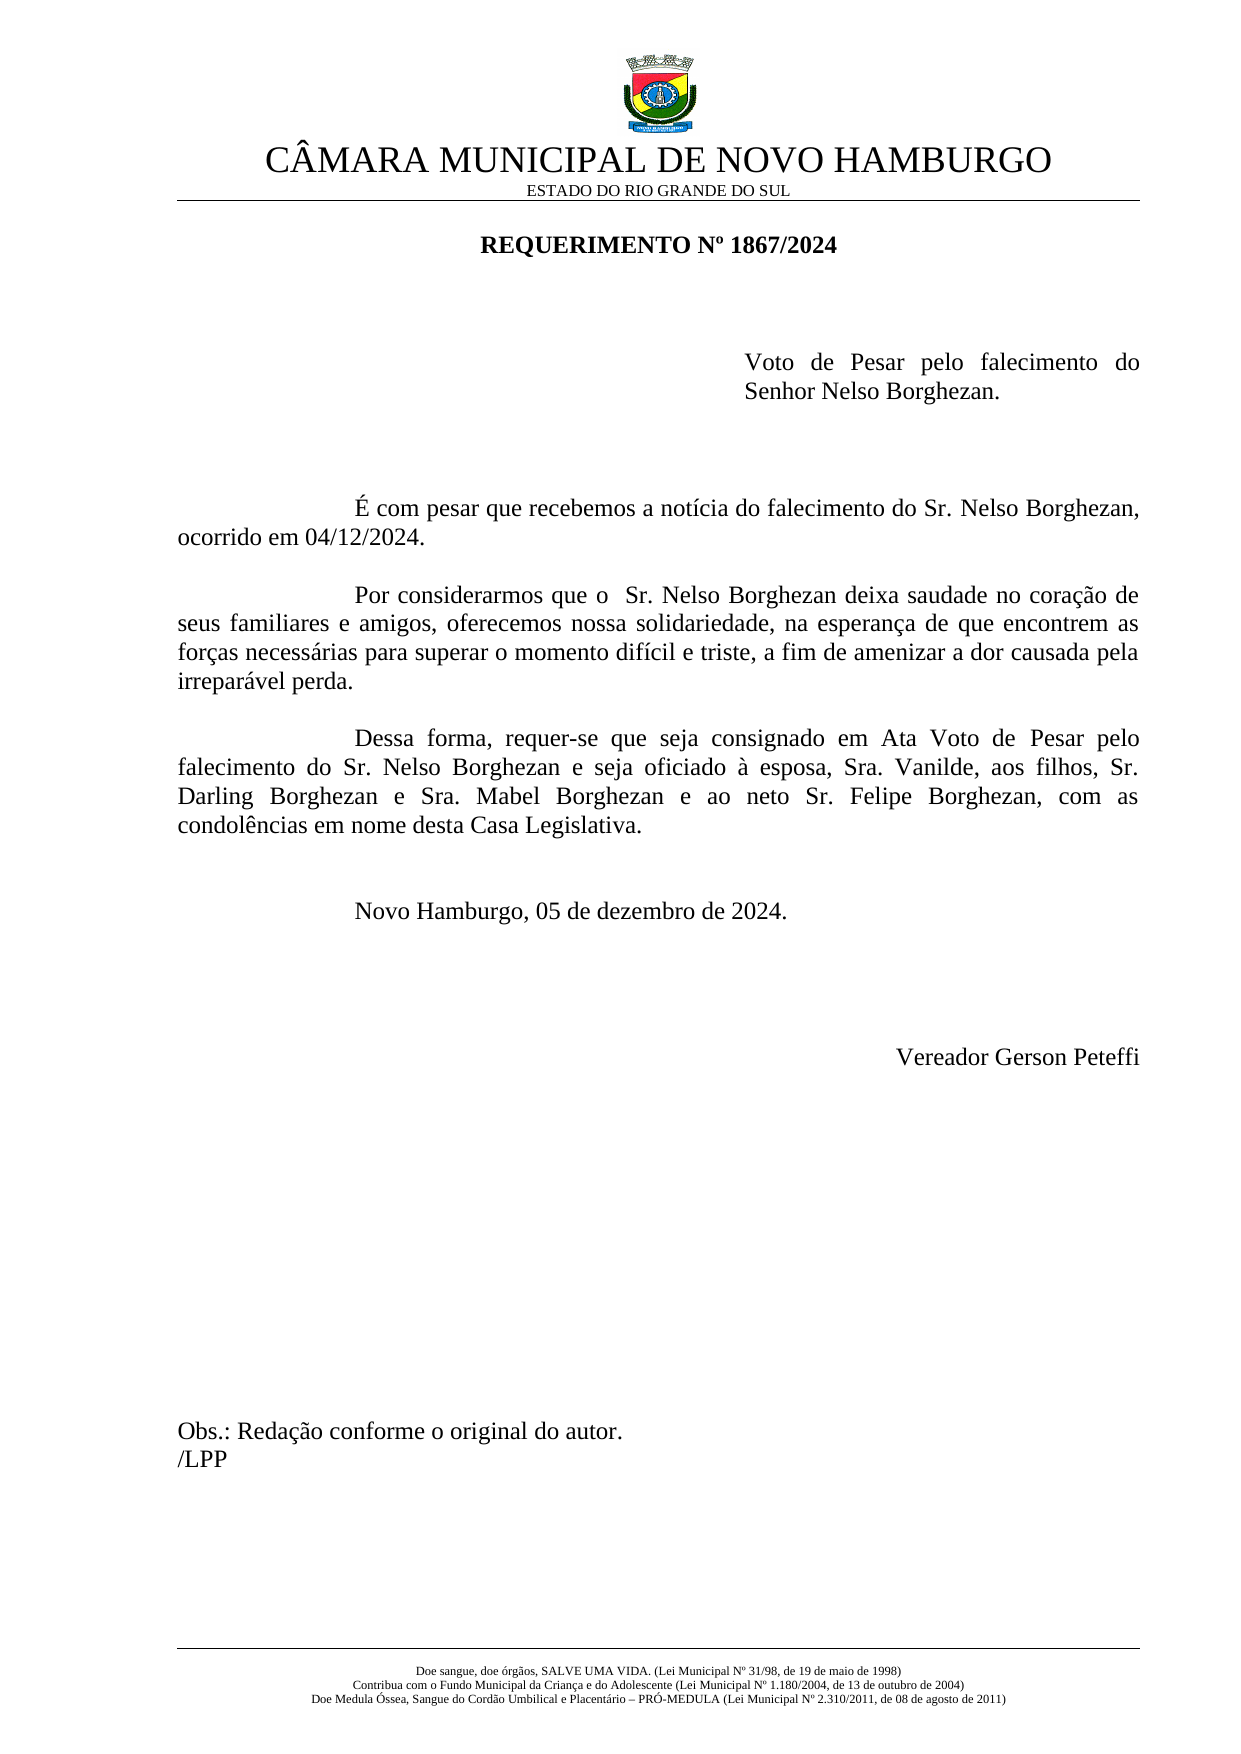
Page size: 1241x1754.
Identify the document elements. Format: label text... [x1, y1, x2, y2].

text Vereador Gerson Peteffi [649, 1042, 1140, 1071]
text REQUERIMENTO Nº 1867/2024 [177, 230, 1140, 259]
text Novo Hamburgo, 05 de dezembro de 2024. [177, 896, 1140, 925]
text Obs.: Redação conforme o original do autor. [177, 1416, 1140, 1444]
picture [617, 48, 700, 137]
text É com pesar que recebemos a notícia do falecimento do Sr. Nelso Borghezan, ocorrido em 04/12/2024. [177, 493, 1140, 551]
text Por considerarmos que o Sr. Nelso Borghezan deixa saudade no coração de seus familiares e amigos, oferecemos nossa solidariedade, na esperança de que encontrem as forças necessárias para superar o momento difícil e triste, a fim de amenizar a dor causada pela irreparável perda. [177, 580, 1140, 695]
text /LPP [177, 1444, 1140, 1473]
text Dessa forma, requer-se que seja consignado em Ata Voto de Pesar pelo falecimento do Sr. Nelso Borghezan e seja oficiado à esposa, Sra. Vanilde, aos filhos, Sr. Darling Borghezan e Sra. Mabel Borghezan e ao neto Sr. Felipe Borghezan, com as condolências em nome desta Casa Legislativa. [177, 723, 1140, 838]
text Voto de Pesar pelo falecimento do Senhor Nelso Borghezan. [744, 347, 1140, 405]
